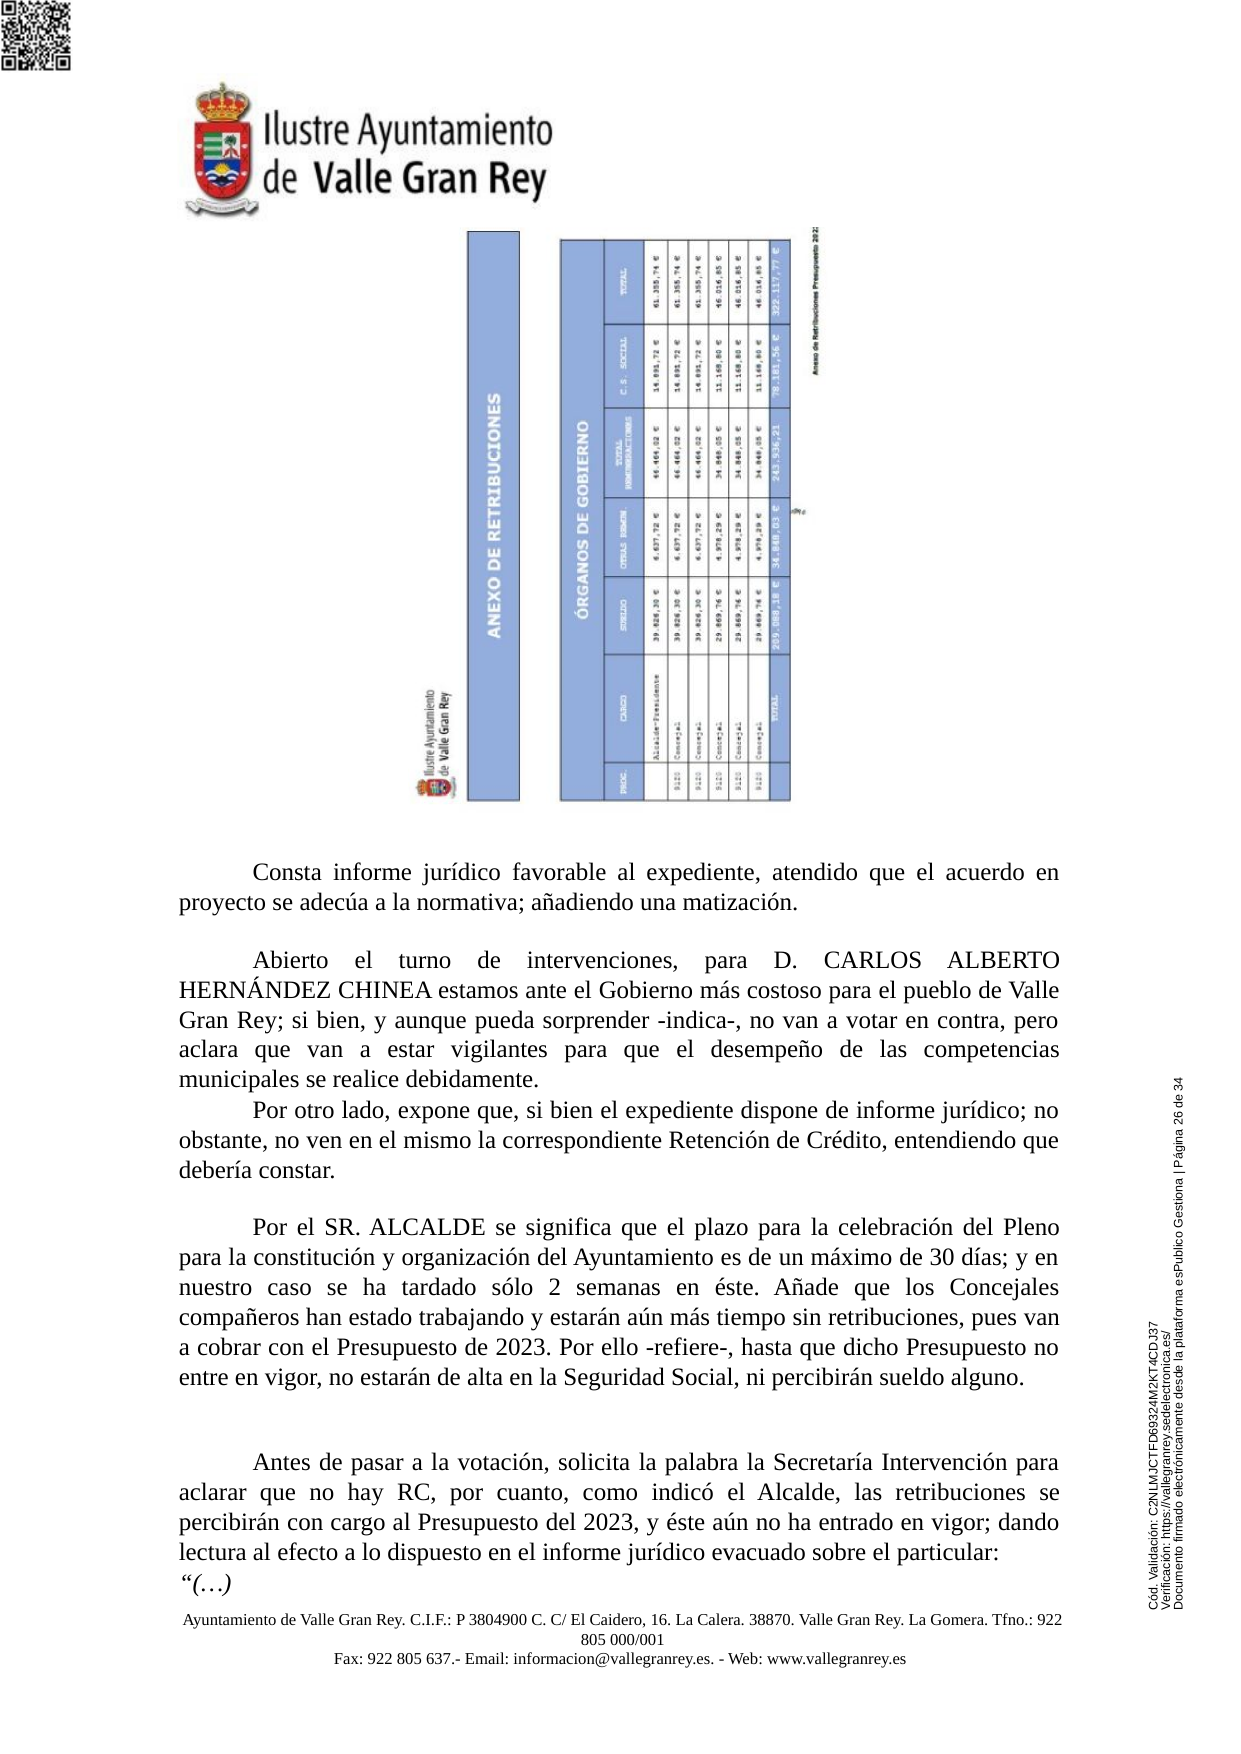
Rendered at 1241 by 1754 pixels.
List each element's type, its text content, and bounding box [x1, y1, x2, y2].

text Antes de pasar a la votación, solicita la palabra la Secretaría Intervención para aclarar que no hay RC, por cuanto, como indicó el Alcalde, las retribuciones se percibirán con cargo al Presupuesto del 2023, y éste aún no ha entrado en vigor; dando lectura al efecto a lo dispuesto en el informe jurídico evacuado sobre el particular: [178, 1447, 1060, 1566]
text Por el SR. ALCALDE se significa que el plazo para la celebración del Pleno para la constitución y organización del Ayuntamiento es de un máximo de 30 días; y en nuestro caso se ha tardado sólo 2 semanas en éste. Añade que los Concejales compañeros han estado trabajando y estarán aún más tiempo sin retribuciones, pues van a cobrar con el Presupuesto de 2023. Por ello -refiere-, hasta que dicho Presupuesto no entre en vigor, no estarán de alta en la Seguridad Social, ni percibirán sueldo alguno. [178, 1212, 1060, 1391]
text Abierto el turno de intervenciones, para D. CARLOS ALBERTO HERNÁNDEZ CHINEA estamos ante el Gobierno más costoso para el pueblo de Valle Gran Rey; si bien, y aunque pueda sorprender -indica-, no van a votar en contra, pero aclara que van a estar vigilantes para que el desempeño de las competencias municipales se realice debidamente. [178, 945, 1060, 1093]
text Por otro lado, expone que, si bien el expediente dispone de informe jurídico; no obstante, no ven en el mismo la correspondiente Retención de Crédito, entendiendo que debería constar. [178, 1095, 1060, 1183]
text Consta informe jurídico favorable al expediente, atendido que el acuerdo en proyecto se adecúa a la normativa; añadiendo una matización. [178, 857, 1060, 916]
text “(…) [178, 1568, 1063, 1596]
